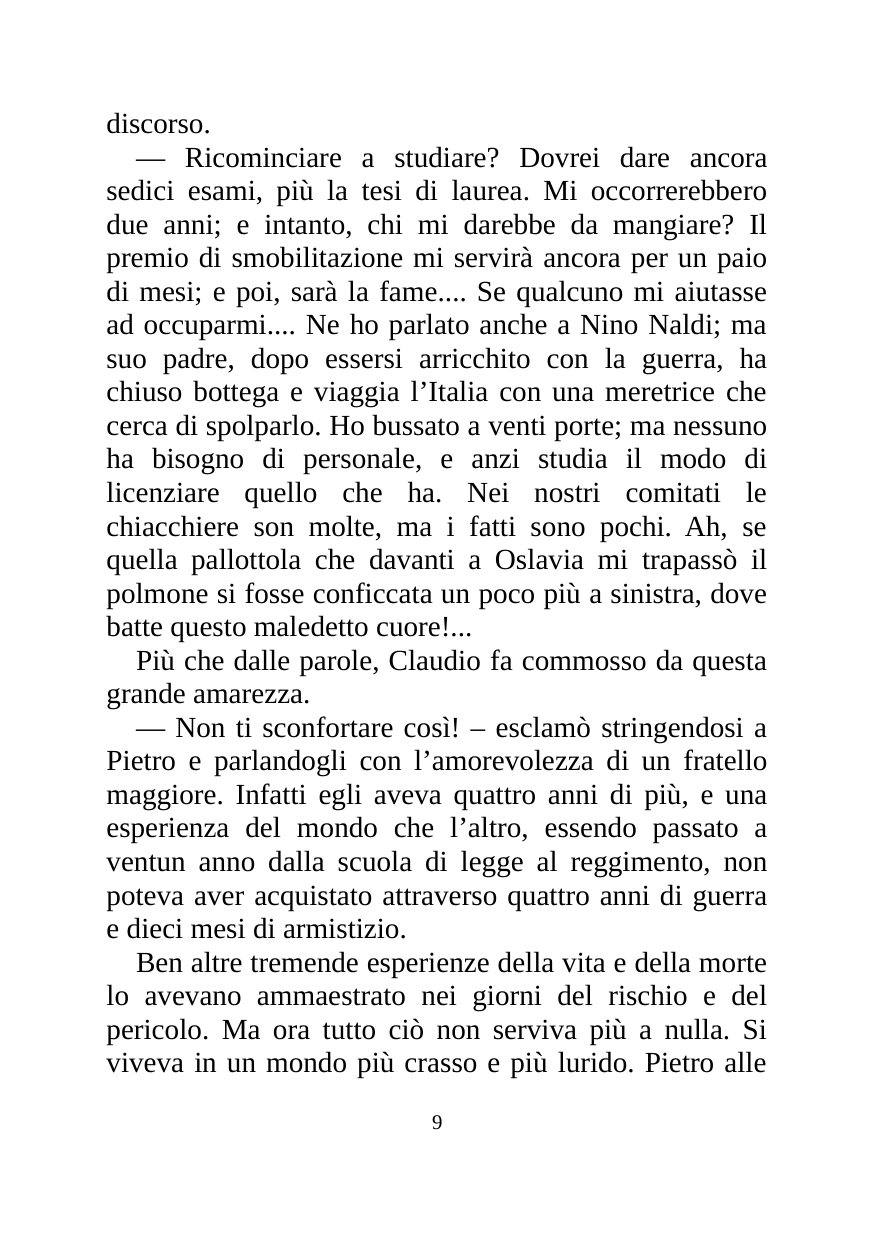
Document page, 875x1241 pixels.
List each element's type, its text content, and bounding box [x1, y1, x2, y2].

text discorso. [106, 106, 768, 140]
text Ben altre tremende esperienze della vita e della morte lo avevano ammaestrato nei giorni del rischio e del pericolo. Ma ora tutto ciò non serviva più a nulla. Si viveva in un mondo più crasso e più lurido. Pietro alle [106, 945, 768, 1079]
text — Non ti sconfortare così! – esclamò stringendosi a Pietro e parlandogli con l’amorevolezza di un fratello maggiore. Infatti egli aveva quattro anni di più, e una esperienza del mondo che l’altro, essendo passato a ventun anno dalla scuola di legge al reggimento, non poteva aver acquistato attraverso quattro anni di guerra e dieci mesi di armistizio. [106, 710, 768, 945]
text — Ricominciare a studiare? Dovrei dare ancora sedici esami, più la tesi di laurea. Mi occorrerebbero due anni; e intanto, chi mi darebbe da mangiare? Il premio di smobilitazione mi servirà ancora per un paio di mesi; e poi, sarà la fame.... Se qualcuno mi aiutasse ad occuparmi.... Ne ho parlato anche a Nino Naldi; ma suo padre, dopo essersi arricchito con la guerra, ha chiuso bottega e viaggia l’Italia con una meretrice che cerca di spolparlo. Ho bussato a venti porte; ma nessuno ha bisogno di personale, e anzi studia il modo di licenziare quello che ha. Nei nostri comitati le chiacchiere son molte, ma i fatti sono pochi. Ah, se quella pallottola che davanti a Oslavia mi trapassò il polmone si fosse conficcata un poco più a sinistra, dove batte questo maledetto cuore!... [106, 140, 768, 643]
text Più che dalle parole, Claudio fa commosso da questa grande amarezza. [106, 643, 768, 710]
